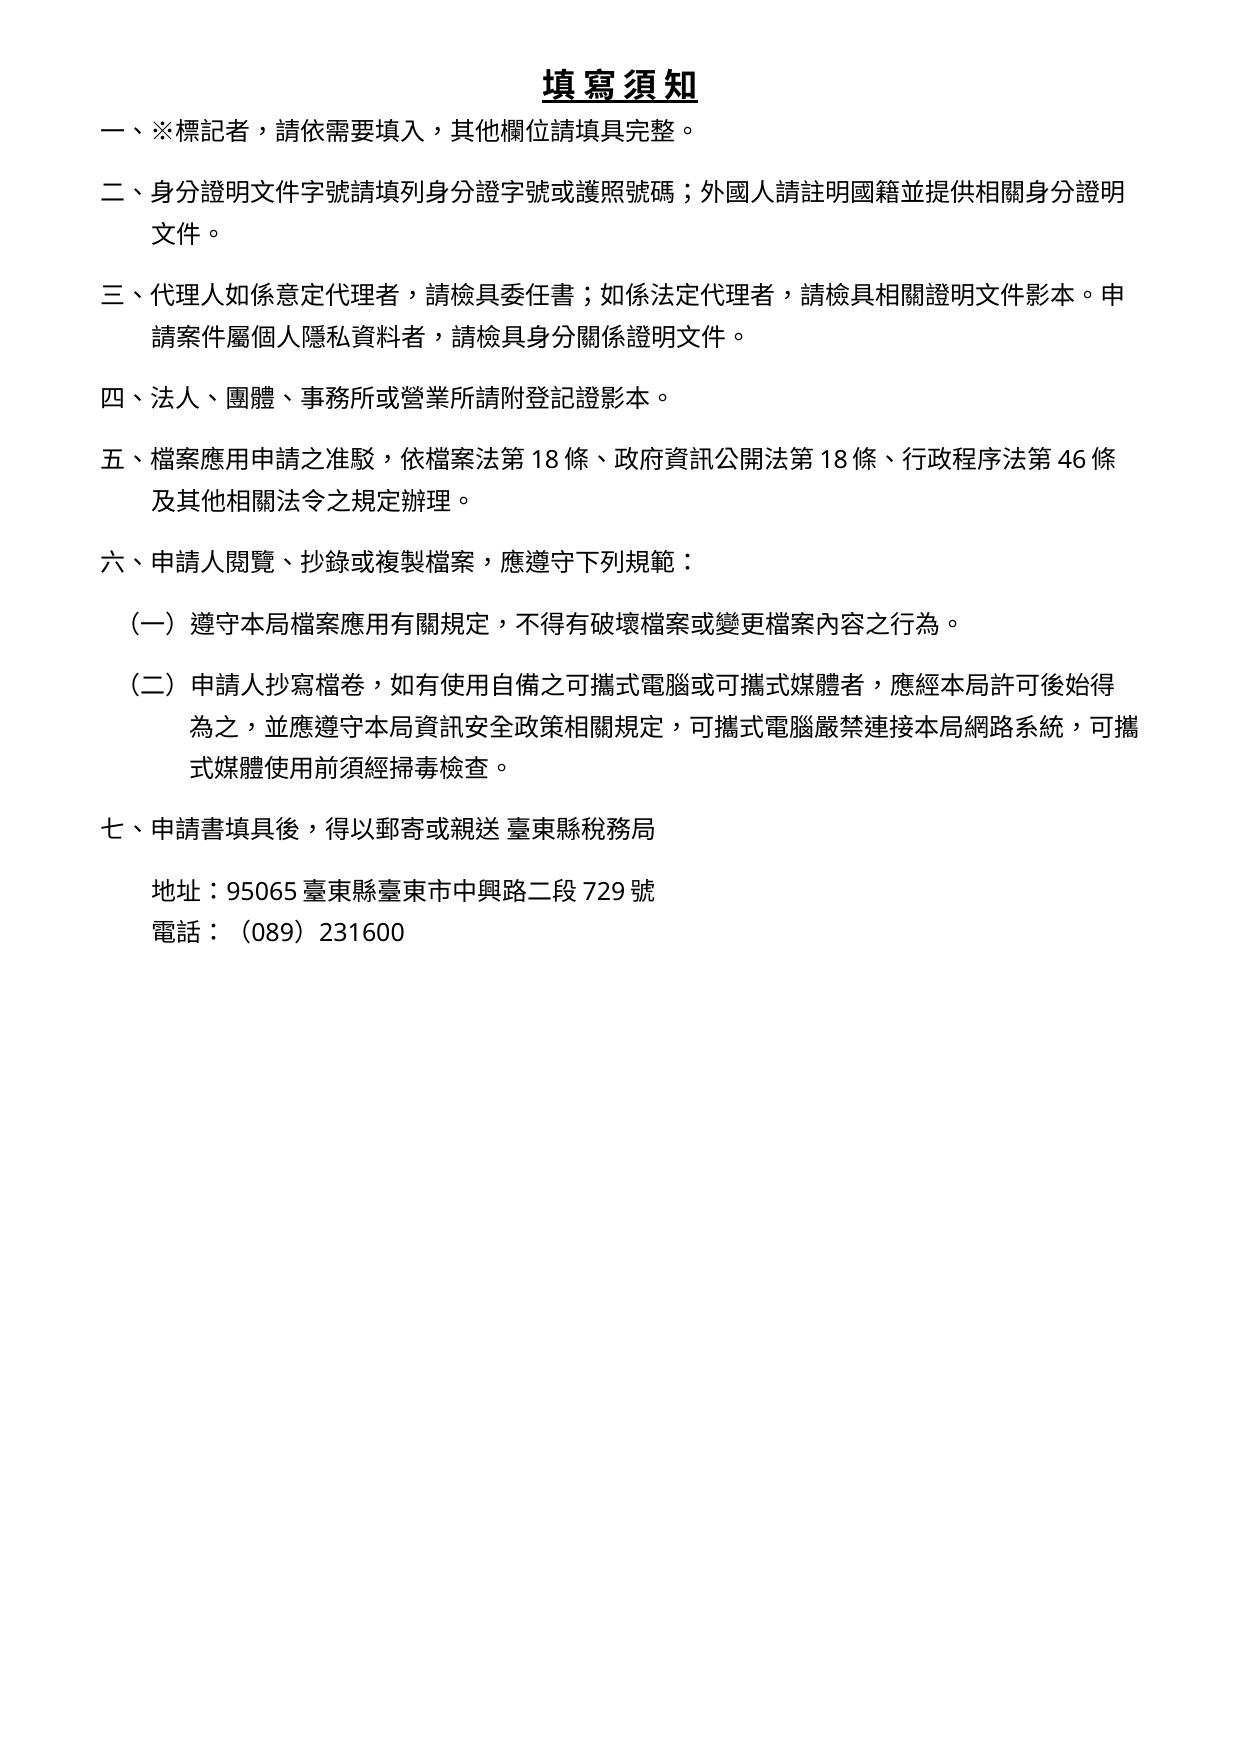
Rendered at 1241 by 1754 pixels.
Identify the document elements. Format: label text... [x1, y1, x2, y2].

text （一）遵守本局檔案應用有關規定，不得有破壞檔案或變更檔案內容之行為。 [115, 600, 1140, 641]
text 電話：（089）231600 [100, 908, 1140, 950]
text 一、※標記者，請依需要填入，其他欄位請填具完整。 [100, 107, 1140, 149]
text 六、申請人閱覽、抄錄或複製檔案，應遵守下列規範： [100, 538, 1140, 580]
text 三、代理人如係意定代理者，請檢具委任書；如係法定代理者，請檢具相關證明文件影本。申請案件屬個人隱私資料者，請檢具身分關係證明文件。 [100, 271, 1140, 355]
text （二）申請人抄寫檔卷，如有使用自備之可攜式電腦或可攜式媒體者，應經本局許可後始得為之，並應遵守本局資訊安全政策相關規定，可攜式電腦嚴禁連接本局網路系統，可攜式媒體使用前須經掃毒檢查。 [115, 661, 1140, 786]
text 五、檔案應用申請之准駁，依檔案法第18條、政府資訊公開法第18條、行政程序法第46條及其他相關法令之規定辦理。 [100, 436, 1140, 519]
text 地址：95065臺東縣臺東市中興路二段729號 [100, 867, 1140, 908]
text 二、身分證明文件字號請填列身分證字號或護照號碼；外國人請註明國籍並提供相關身分證明文件。 [100, 168, 1140, 252]
text 七、申請書填具後，得以郵寄或親送 臺東縣稅務局 [100, 806, 1140, 847]
text 四、法人、團體、事務所或營業所請附登記證影本。 [100, 374, 1140, 416]
text 填 寫 須 知 [100, 59, 1140, 107]
